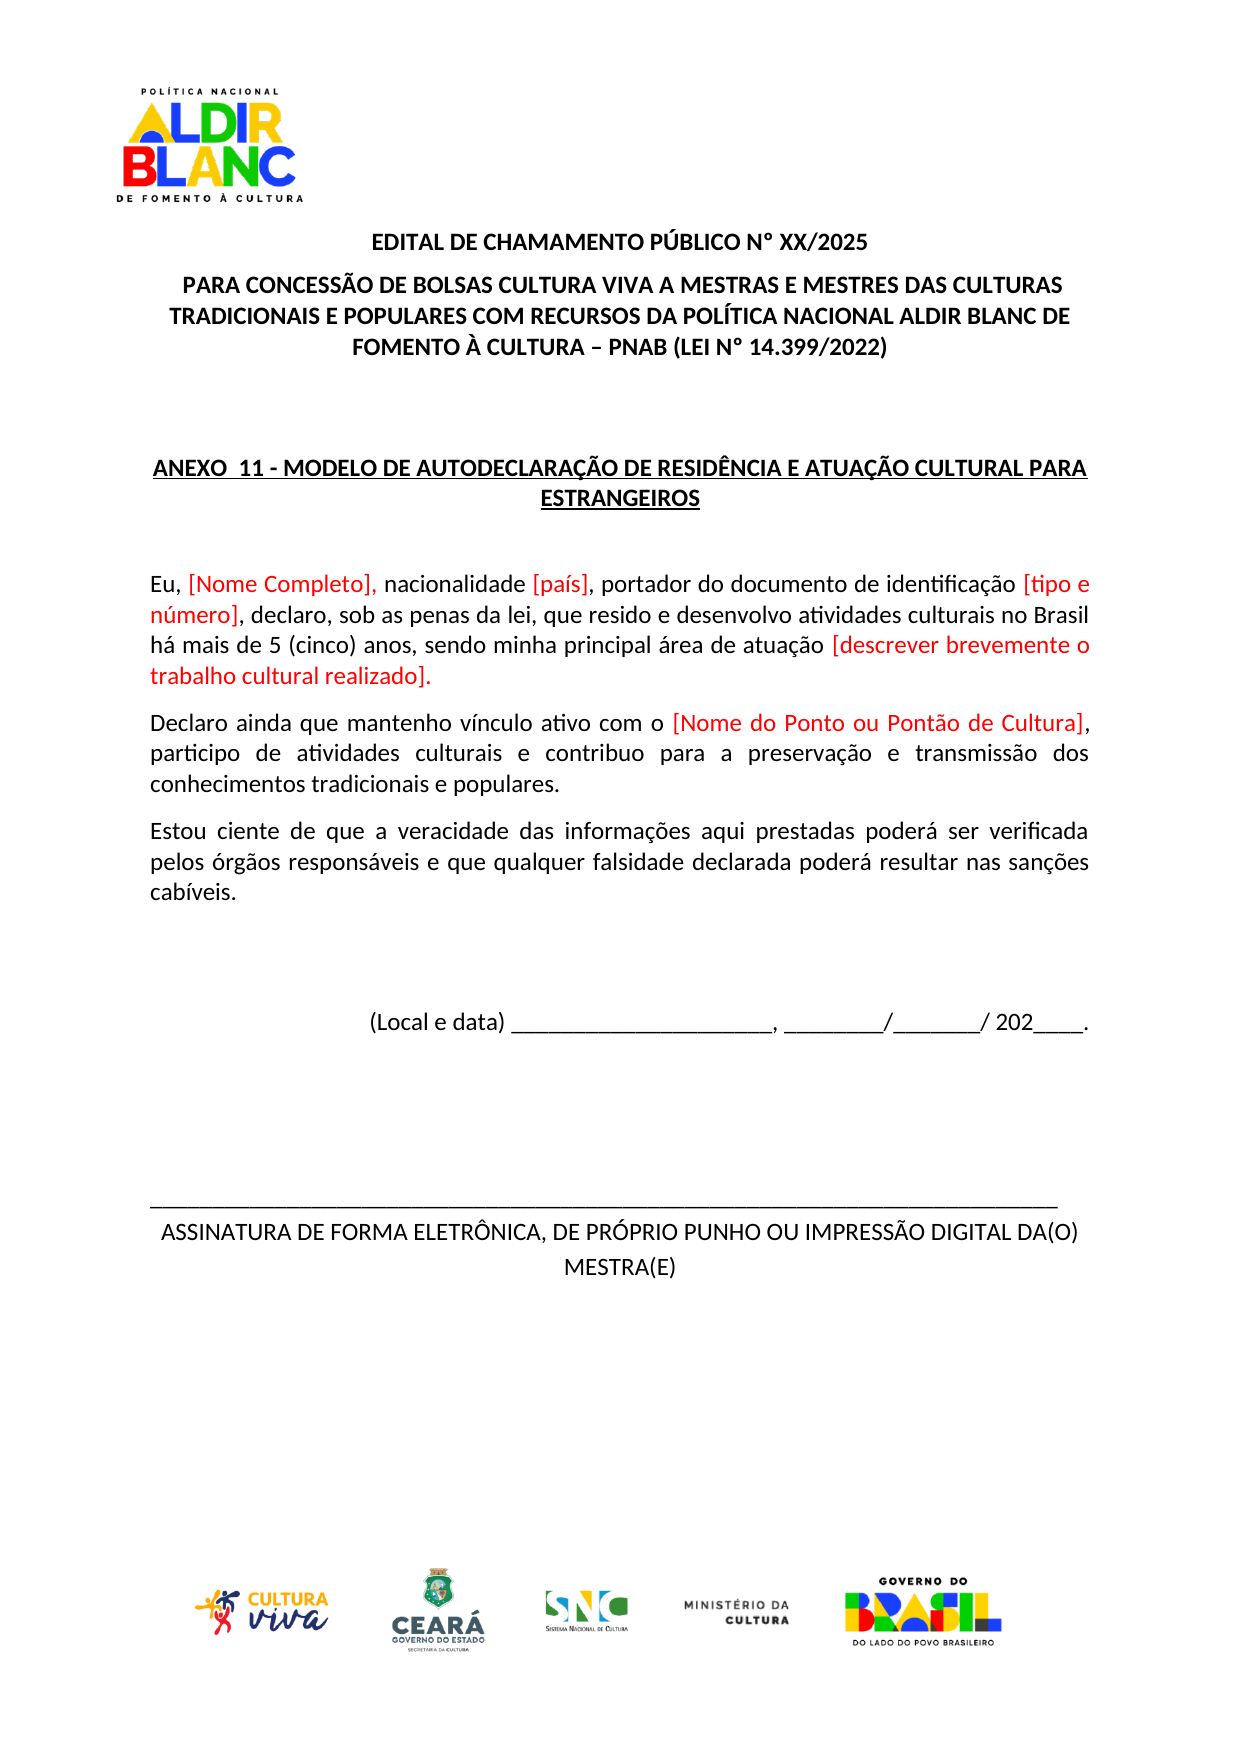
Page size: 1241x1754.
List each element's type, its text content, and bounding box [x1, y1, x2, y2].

text (Local e data) _____________________, ________/_______/ 202____. [150, 1006, 1090, 1036]
picture [150, 1553, 1091, 1679]
text _________________________________________________________________________ [150, 1181, 1090, 1211]
text Declaro ainda que mantenho vínculo ativo com o [Nome do Ponto ou Pontão de Cultura], participo de atividades culturais e contribuo para a preservação e transmissão dos conhecimentos tradicionais e populares. [150, 707, 1090, 798]
text ASSINATURA DE FORMA ELETRÔNICA, DE PRÓPRIO PUNHO OU IMPRESSÃO DIGITAL DA(O) MESTRA(E) [150, 1216, 1090, 1281]
text PARA CONCESSÃO DE BOLSAS CULTURA VIVA A MESTRAS E MESTRES DAS CULTURAS TRADICIONAIS E POPULARES COM RECURSOS DA POLÍTICA NACIONAL ALDIR BLANC DE FOMENTO À CULTURA – PNAB (LEI Nº 14.399/2022) [150, 269, 1090, 361]
picture [112, 75, 307, 214]
text Eu, [Nome Completo], nacionalidade [país], portador do documento de identificação [tipo e número], declaro, sob as penas da lei, que resido e desenvolvo atividades culturais no Brasil há mais de 5 (cinco) anos, sendo minha principal área de atuação [descrever brevemente o trabalho cultural realizado]. [150, 568, 1090, 690]
text EDITAL DE CHAMAMENTO PÚBLICO Nº XX/2025 [150, 227, 1090, 257]
text ANEXO 11 - MODELO DE AUTODECLARAÇÃO DE RESIDÊNCIA E ATUAÇÃO CULTURAL PARA ESTRANGEIROS [150, 452, 1090, 513]
text Estou ciente de que a veracidade das informações aqui prestadas poderá ser verificada pelos órgãos responsáveis e que qualquer falsidade declarada poderá resultar nas sanções cabíveis. [150, 815, 1090, 907]
